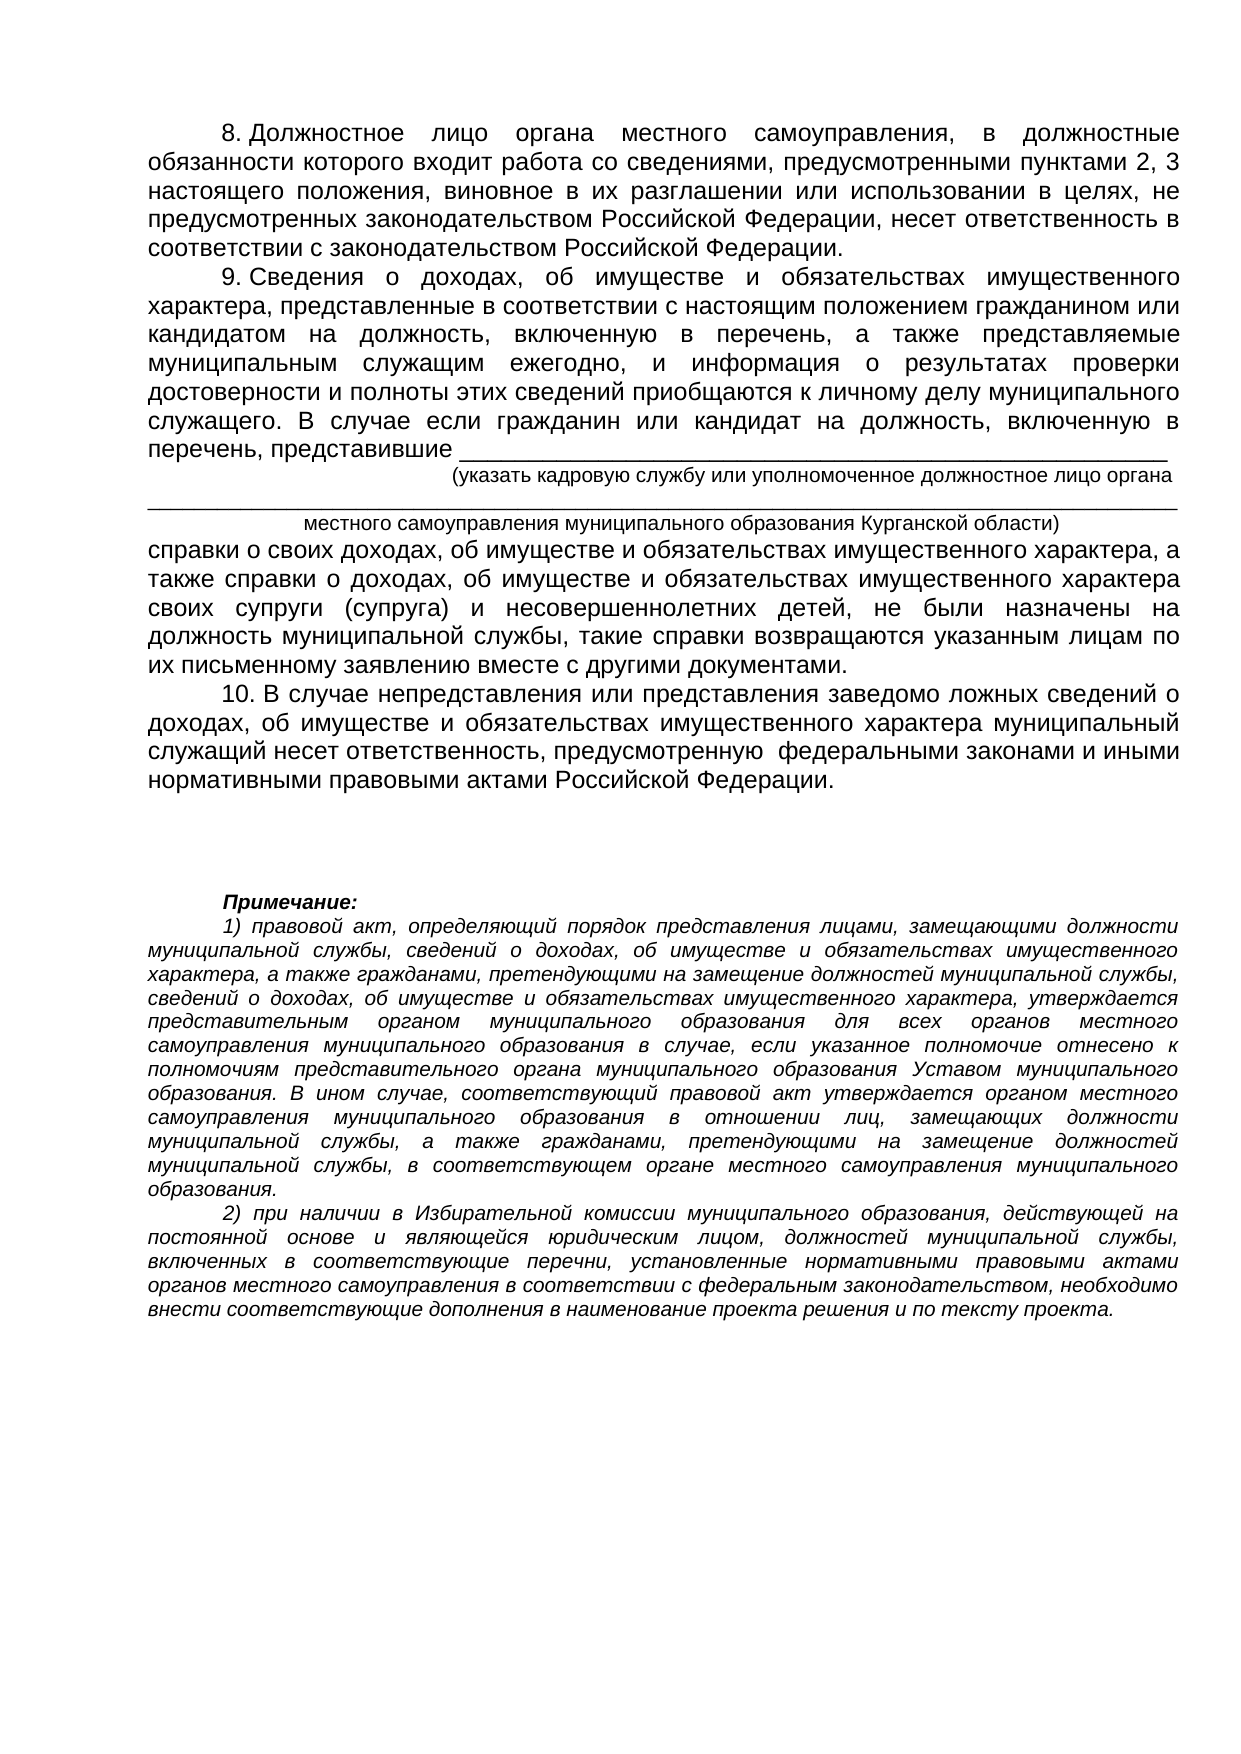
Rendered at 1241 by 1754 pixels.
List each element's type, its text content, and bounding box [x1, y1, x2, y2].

text местного самоуправления муниципального образования Курганской области) [148, 511, 1181, 535]
text (указать кадровую службу или уполномоченное должностное лицо органа [148, 463, 1181, 487]
list 8. Должностное лицо органа местного самоуправления, в должностные обязанности которого входит работа со сведениями, предусмотренными пунктами 2, 3 настоящего положения, виновное в их разглашении или использовании в целях, не предусмотренных законодательством Российской Федерации, несет ответственность в соответствии с законодательством Российской Федерации. [148, 118, 1181, 262]
text _________________________________________________________________________________________ [148, 487, 1181, 511]
text 10. В случае непредставления или представления заведомо ложных сведений о доходах, об имуществе и обязательствах имущественного характера муниципальный служащий несет ответственность, предусмотренную федеральными законами и иными нормативными правовыми актами Российской Федерации. [148, 679, 1181, 794]
text 1) правовой акт, определяющий порядок представления лицами, замещающими должности муниципальной службы, сведений о доходах, об имуществе и обязательствах имущественного характера, а также гражданами, претендующими на замещение должностей муниципальной службы, сведений о доходах, об имуществе и обязательствах имущественного характера, утверждается представительным органом муниципального образования для всех органов местного самоуправления муниципального образования в случае, если указанное полномочие отнесено к полномочиям представительного органа муниципального образования Уставом муниципального образования. В ином случае, соответствующий правовой акт утверждается органом местного самоуправления муниципального образования в отношении лиц, замещающих должности муниципальной службы, а также гражданами, претендующими на замещение должностей муниципальной службы, в соответствующем органе местного самоуправления муниципального образования. [148, 913, 1181, 1201]
text 2) при наличии в Избирательной комиссии муниципального образования, действующей на постоянной основе и являющейся юридическим лицом, должностей муниципальной службы, включенных в соответствующие перечни, установленные нормативными правовыми актами органов местного самоуправления в соответствии с федеральным законодательством, необходимо внести соответствующие дополнения в наименование проекта решения и по тексту проекта. [148, 1201, 1181, 1321]
text Примечание: [148, 889, 1181, 913]
text справки о своих доходах, об имуществе и обязательствах имущественного характера, а также справки о доходах, об имуществе и обязательствах имущественного характера своих супруги (супруга) и несовершеннолетних детей, не были назначены на должность муниципальной службы, такие справки возвращаются указанным лицам по их письменному заявлению вместе с другими документами. [148, 535, 1181, 679]
text 9. Сведения о доходах, об имуществе и обязательствах имущественного характера, представленные в соответствии с настоящим положением гражданином или кандидатом на должность, включенную в перечень, а также представляемые муниципальным служащим ежегодно, и информация о результатах проверки достоверности и полноты этих сведений приобщаются к личному делу муниципального служащего. В случае если гражданин или кандидат на должность, включенную в перечень, представившие ___________________________________________________ [148, 262, 1181, 463]
